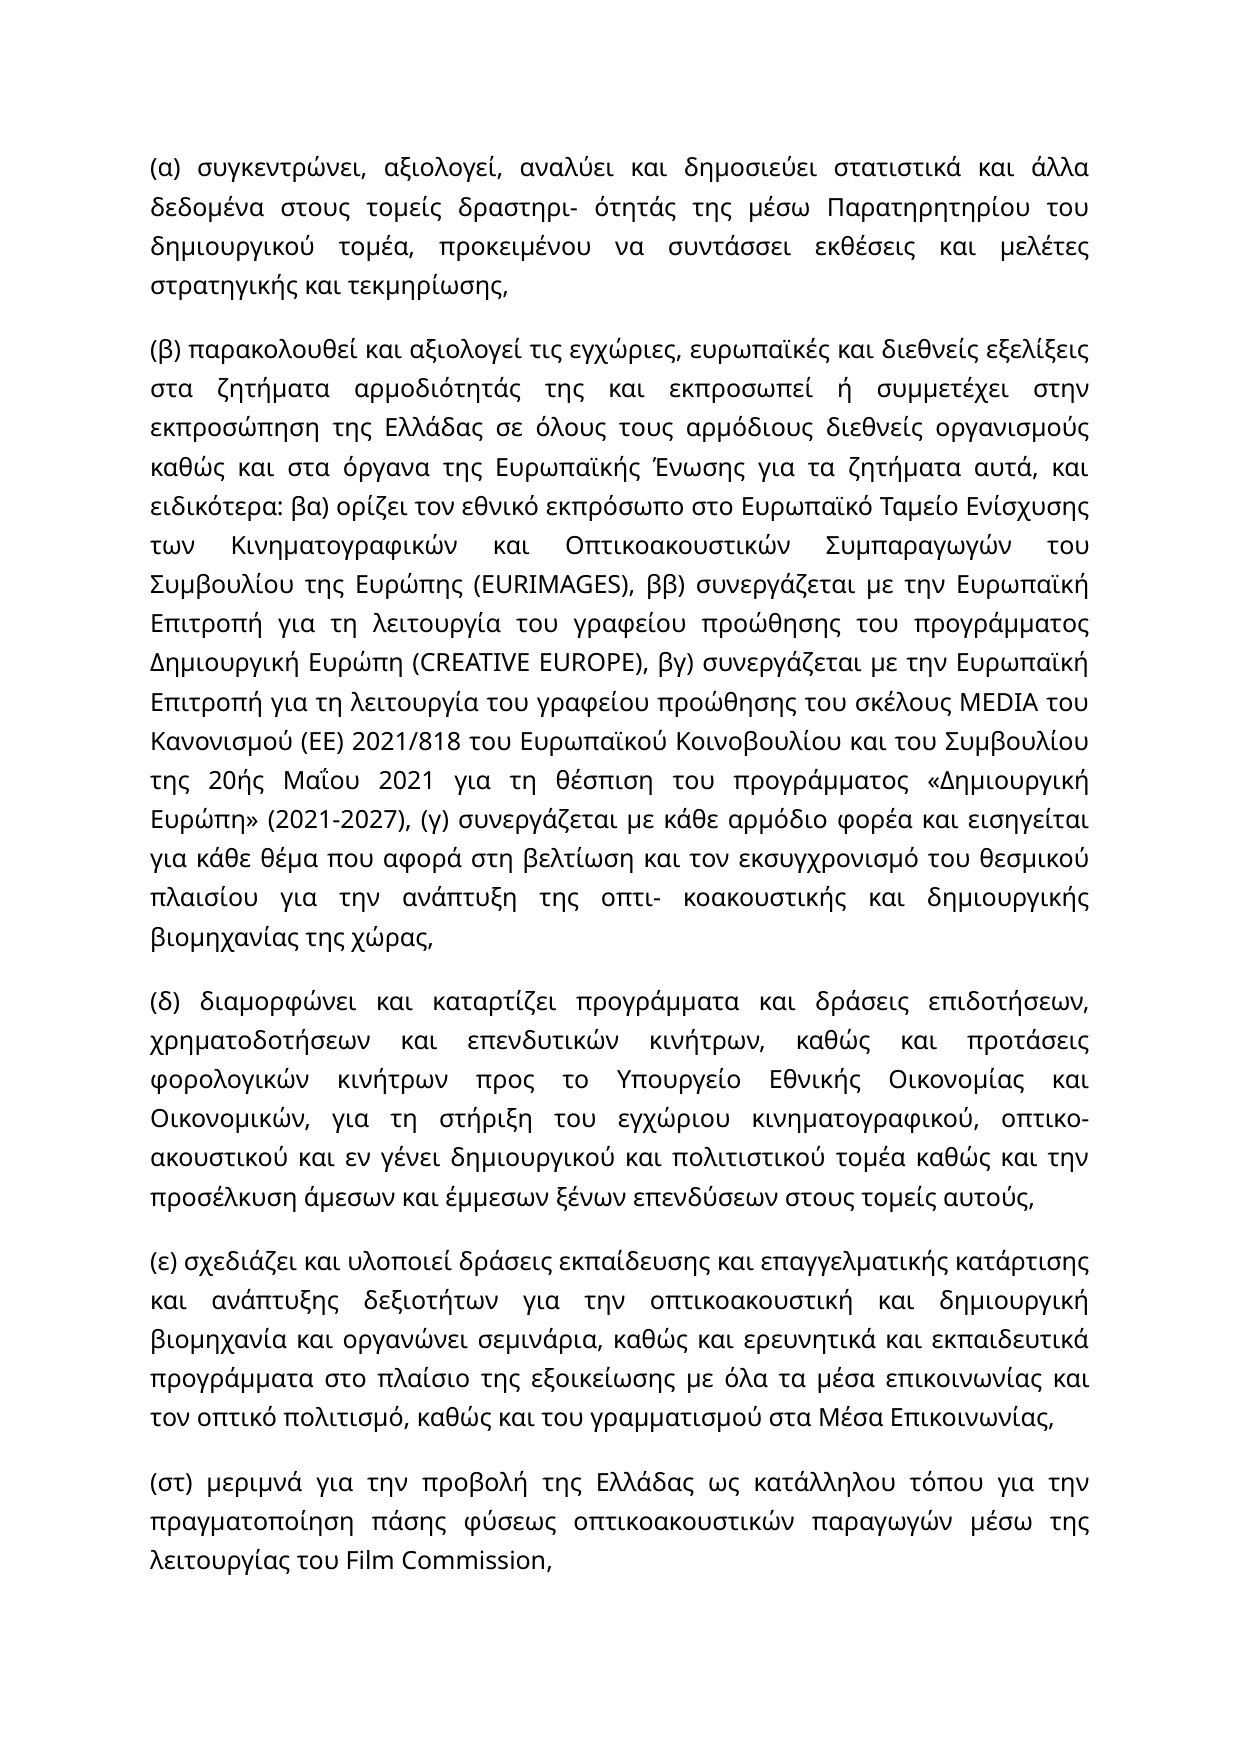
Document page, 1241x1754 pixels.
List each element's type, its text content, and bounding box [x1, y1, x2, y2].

text (α) συγκεντρώνει, αξιολογεί, αναλύει και δημοσιεύει στατιστικά και άλλα δεδομένα στους τομείς δραστηρι- ότητάς της μέσω Παρατηρητηρίου του δημιουργικού τομέα, προκειμένου να συντάσσει εκθέσεις και μελέτες στρατηγικής και τεκμηρίωσης, [150, 150, 1090, 302]
text (στ) μεριμνά για την προβολή της Ελλάδας ως κατάλληλου τόπου για την πραγματοποίηση πάσης φύσεως οπτικοακουστικών παραγωγών μέσω της λειτουργίας του Film Commission, [150, 1464, 1090, 1577]
text (β) παρακολουθεί και αξιολογεί τις εγχώριες, ευρωπαϊκές και διεθνείς εξελίξεις στα ζητήματα αρμοδιότητάς της και εκπροσωπεί ή συμμετέχει στην εκπροσώπηση της Ελλάδας σε όλους τους αρμόδιους διεθνείς οργανισμούς καθώς και στα όργανα της Ευρωπαϊκής Ένωσης για τα ζητήματα αυτά, και ειδικότερα: βα) ορίζει τον εθνικό εκπρόσωπο στο Ευρωπαϊκό Ταμείο Ενίσχυσης των Κινηματογραφικών και Οπτικοακουστικών Συμπαραγωγών του Συμβουλίου της Ευρώπης (EURIMAGES), ββ) συνεργάζεται με την Ευρωπαϊκή Επιτροπή για τη λειτουργία του γραφείου προώθησης του προγράμματος Δημιουργική Ευρώπη (CREATIVE EUROPE), βγ) συνεργάζεται με την Ευρωπαϊκή Επιτροπή για τη λειτουργία του γραφείου προώθησης του σκέλους MEDIA του Κανονισμού (ΕΕ) 2021/818 του Ευρωπαϊκού Κοινοβουλίου και του Συμβουλίου της 20ής Μαΐου 2021 για τη θέσπιση του προγράμματος «Δημιουργική Ευρώπη» (2021-2027), (γ) συνεργάζεται με κάθε αρμόδιο φορέα και εισηγείται για κάθε θέμα που αφορά στη βελτίωση και τον εκσυγχρονισμό του θεσμικού πλαισίου για την ανάπτυξη της οπτι- κοακουστικής και δημιουργικής βιομηχανίας της χώρας, [150, 332, 1090, 953]
text (ε) σχεδιάζει και υλοποιεί δράσεις εκπαίδευσης και επαγγελματικής κατάρτισης και ανάπτυξης δεξιοτήτων για την οπτικοακουστική και δημιουργική βιομηχανία και οργανώνει σεμινάρια, καθώς και ερευνητικά και εκπαιδευτικά προγράμματα στο πλαίσιο της εξοικείωσης με όλα τα μέσα επικοινωνίας και τον οπτικό πολιτισμό, καθώς και του γραμματισμού στα Μέσα Επικοινωνίας, [150, 1243, 1090, 1434]
text (δ) διαμορφώνει και καταρτίζει προγράμματα και δράσεις επιδοτήσεων, χρηματοδοτήσεων και επενδυτικών κινήτρων, καθώς και προτάσεις φορολογικών κινήτρων προς το Υπουργείο Εθνικής Οικονομίας και Οικονομικών, για τη στήριξη του εγχώριου κινηματογραφικού, οπτικο- ακουστικού και εν γένει δημιουργικού και πολιτιστικού τομέα καθώς και την προσέλκυση άμεσων και έμμεσων ξένων επενδύσεων στους τομείς αυτούς, [150, 983, 1090, 1213]
